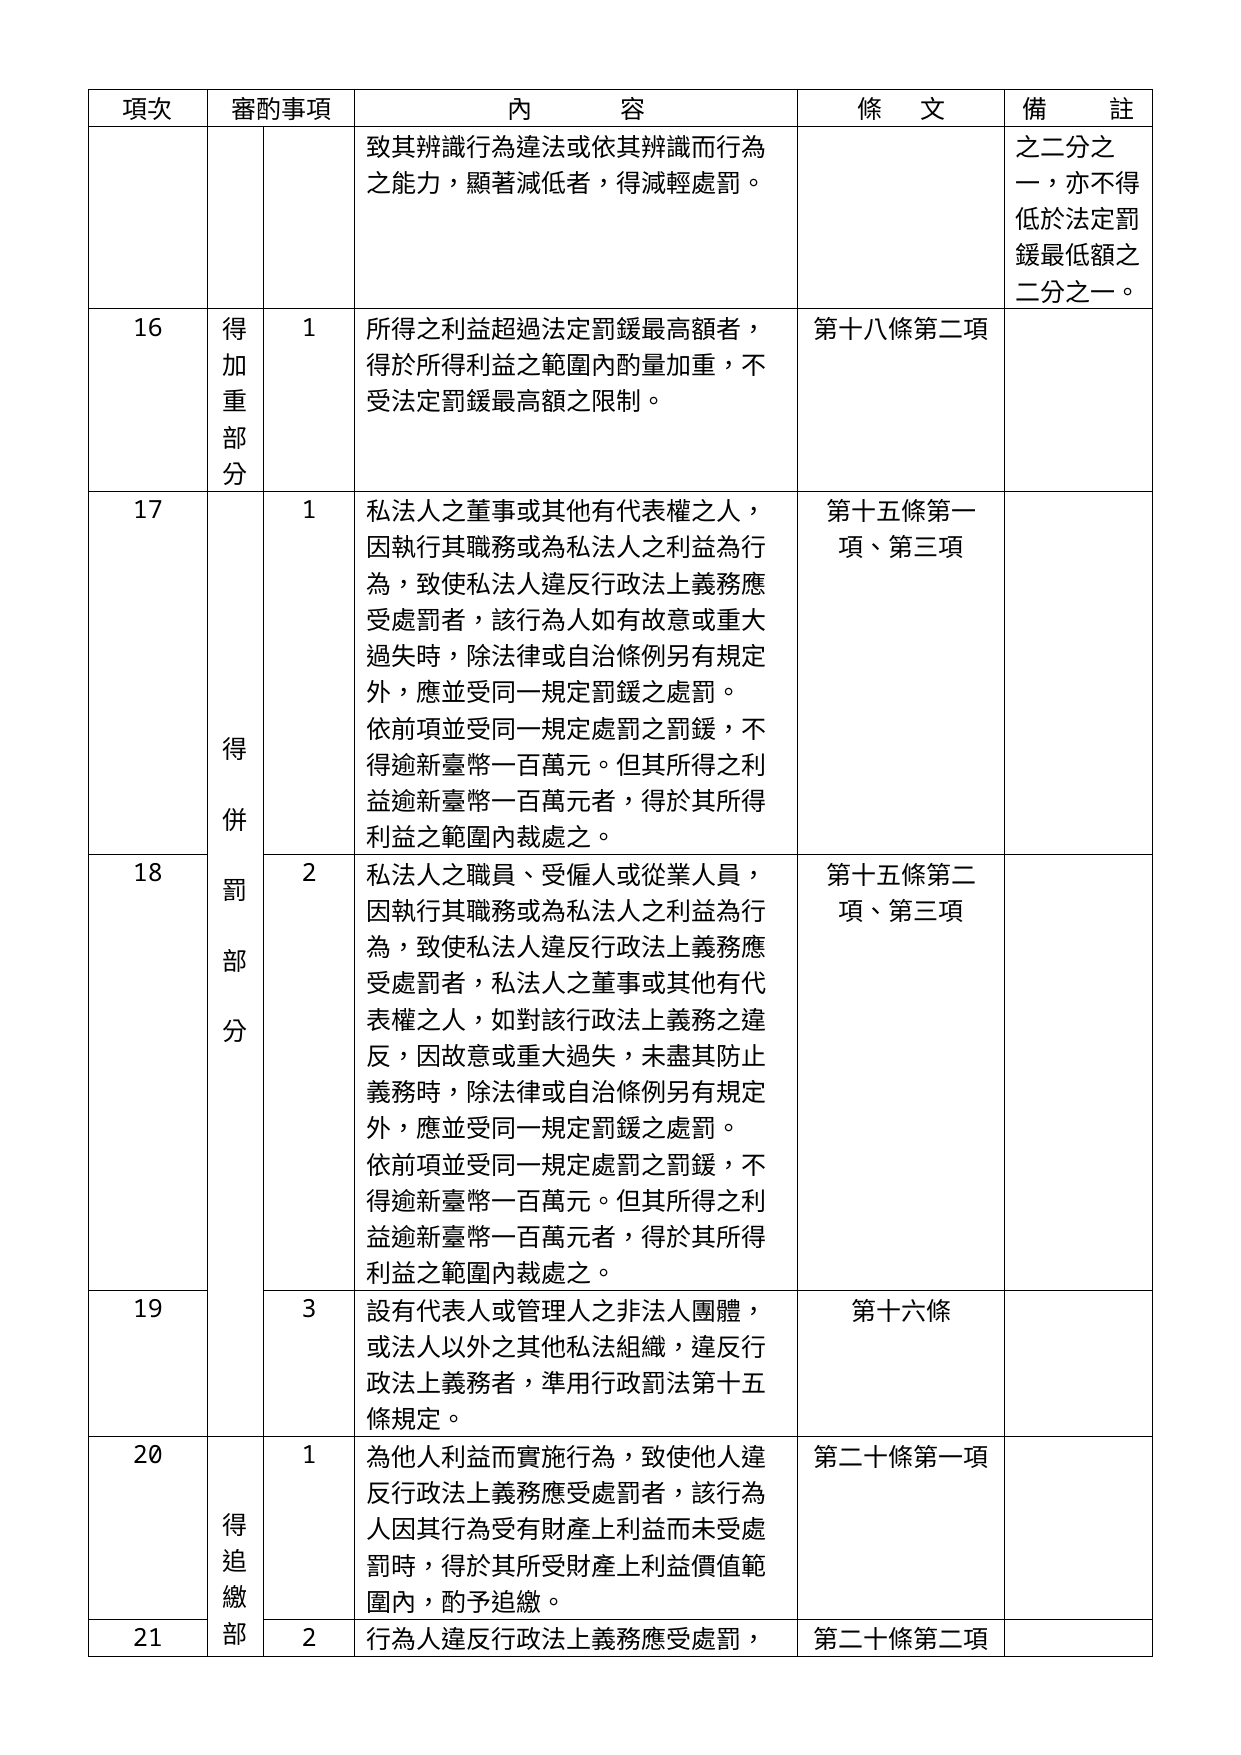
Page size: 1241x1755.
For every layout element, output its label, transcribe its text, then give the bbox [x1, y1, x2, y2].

table_header 內 容 [355, 90, 797, 126]
table_cell [1005, 1291, 1152, 1436]
table_header 項次 [89, 90, 207, 126]
table_cell [264, 127, 354, 308]
table_cell 設有代表人或管理人之非法人團體，或法人以外之其他私法組織，違反行政法上義務者，準用行政罰法第十五條規定。 [355, 1291, 797, 1436]
table_cell 2 [264, 1620, 354, 1656]
table_cell [89, 127, 207, 308]
table_cell [208, 127, 263, 308]
table_cell 得 併 罰 部 分 [208, 492, 263, 1436]
table_cell 致其辨識行為違法或依其辨識而行為之能力，顯著減低者，得減輕處罰。 [355, 127, 797, 308]
table_cell 19 [89, 1291, 207, 1436]
table_cell 1 [264, 1437, 354, 1618]
table_cell 1 [264, 309, 354, 491]
table_cell 得 加 重 部 分 [208, 309, 263, 491]
table_cell [798, 127, 1004, 308]
table_cell 第十五條第一項、第三項 [798, 492, 1004, 854]
table_cell 私法人之職員、受僱人或從業人員，因執行其職務或為私法人之利益為行為，致使私法人違反行政法上義務應受處罰者，私法人之董事或其他有代表權之人，如對該行政法上義務之違反，因故意或重大過失，未盡其防止義務時，除法律或自治條例另有規定外，應並受同一規定罰鍰之處罰。 依前項並受同一規定處罰之罰鍰，不得逾新臺幣一百萬元。但其所得之利益逾新臺幣一百萬元者，得於其所得利益之範圍內裁處之。 [355, 855, 797, 1290]
table_cell 18 [89, 855, 207, 1290]
table_cell 3 [264, 1291, 354, 1436]
table_cell 17 [89, 492, 207, 854]
table_cell 私法人之董事或其他有代表權之人，因執行其職務或為私法人之利益為行為，致使私法人違反行政法上義務應受處罰者，該行為人如有故意或重大過失時，除法律或自治條例另有規定外，應並受同一規定罰鍰之處罰。 依前項並受同一規定處罰之罰鍰，不得逾新臺幣一百萬元。但其所得之利益逾新臺幣一百萬元者，得於其所得利益之範圍內裁處之。 [355, 492, 797, 854]
table_cell 第二十條第一項 [798, 1437, 1004, 1618]
table_cell [1005, 492, 1152, 854]
table_cell 16 [89, 309, 207, 491]
table_cell 所得之利益超過法定罰鍰最高額者，得於所得利益之範圍內酌量加重，不受法定罰鍰最高額之限制。 [355, 309, 797, 491]
table_cell 第十五條第二項、第三項 [798, 855, 1004, 1290]
table_cell 20 [89, 1437, 207, 1618]
table_cell 21 [89, 1620, 207, 1656]
table_cell 行為人違反行政法上義務應受處罰， [355, 1620, 797, 1656]
table_header 備 註 [1005, 90, 1152, 126]
table_header 條 文 [798, 90, 1004, 126]
table_cell 1 [264, 492, 354, 854]
table_header 審酌事項 [208, 90, 354, 126]
table_cell 第二十條第二項 [798, 1620, 1004, 1656]
table_cell [1005, 855, 1152, 1290]
table_cell 為他人利益而實施行為，致使他人違反行政法上義務應受處罰者，該行為人因其行為受有財產上利益而未受處罰時，得於其所受財產上利益價值範圍內，酌予追繳。 [355, 1437, 797, 1618]
table_cell 之二分之一，亦不得低於法定罰鍰最低額之二分之一。 [1005, 127, 1152, 308]
table_cell [1005, 1620, 1152, 1656]
table_cell 第十八條第二項 [798, 309, 1004, 491]
table_cell 得 追 繳 部 [208, 1437, 263, 1656]
table_cell 第十六條 [798, 1291, 1004, 1436]
table_cell [1005, 309, 1152, 491]
table_cell [1005, 1437, 1152, 1618]
table_cell 2 [264, 855, 354, 1290]
